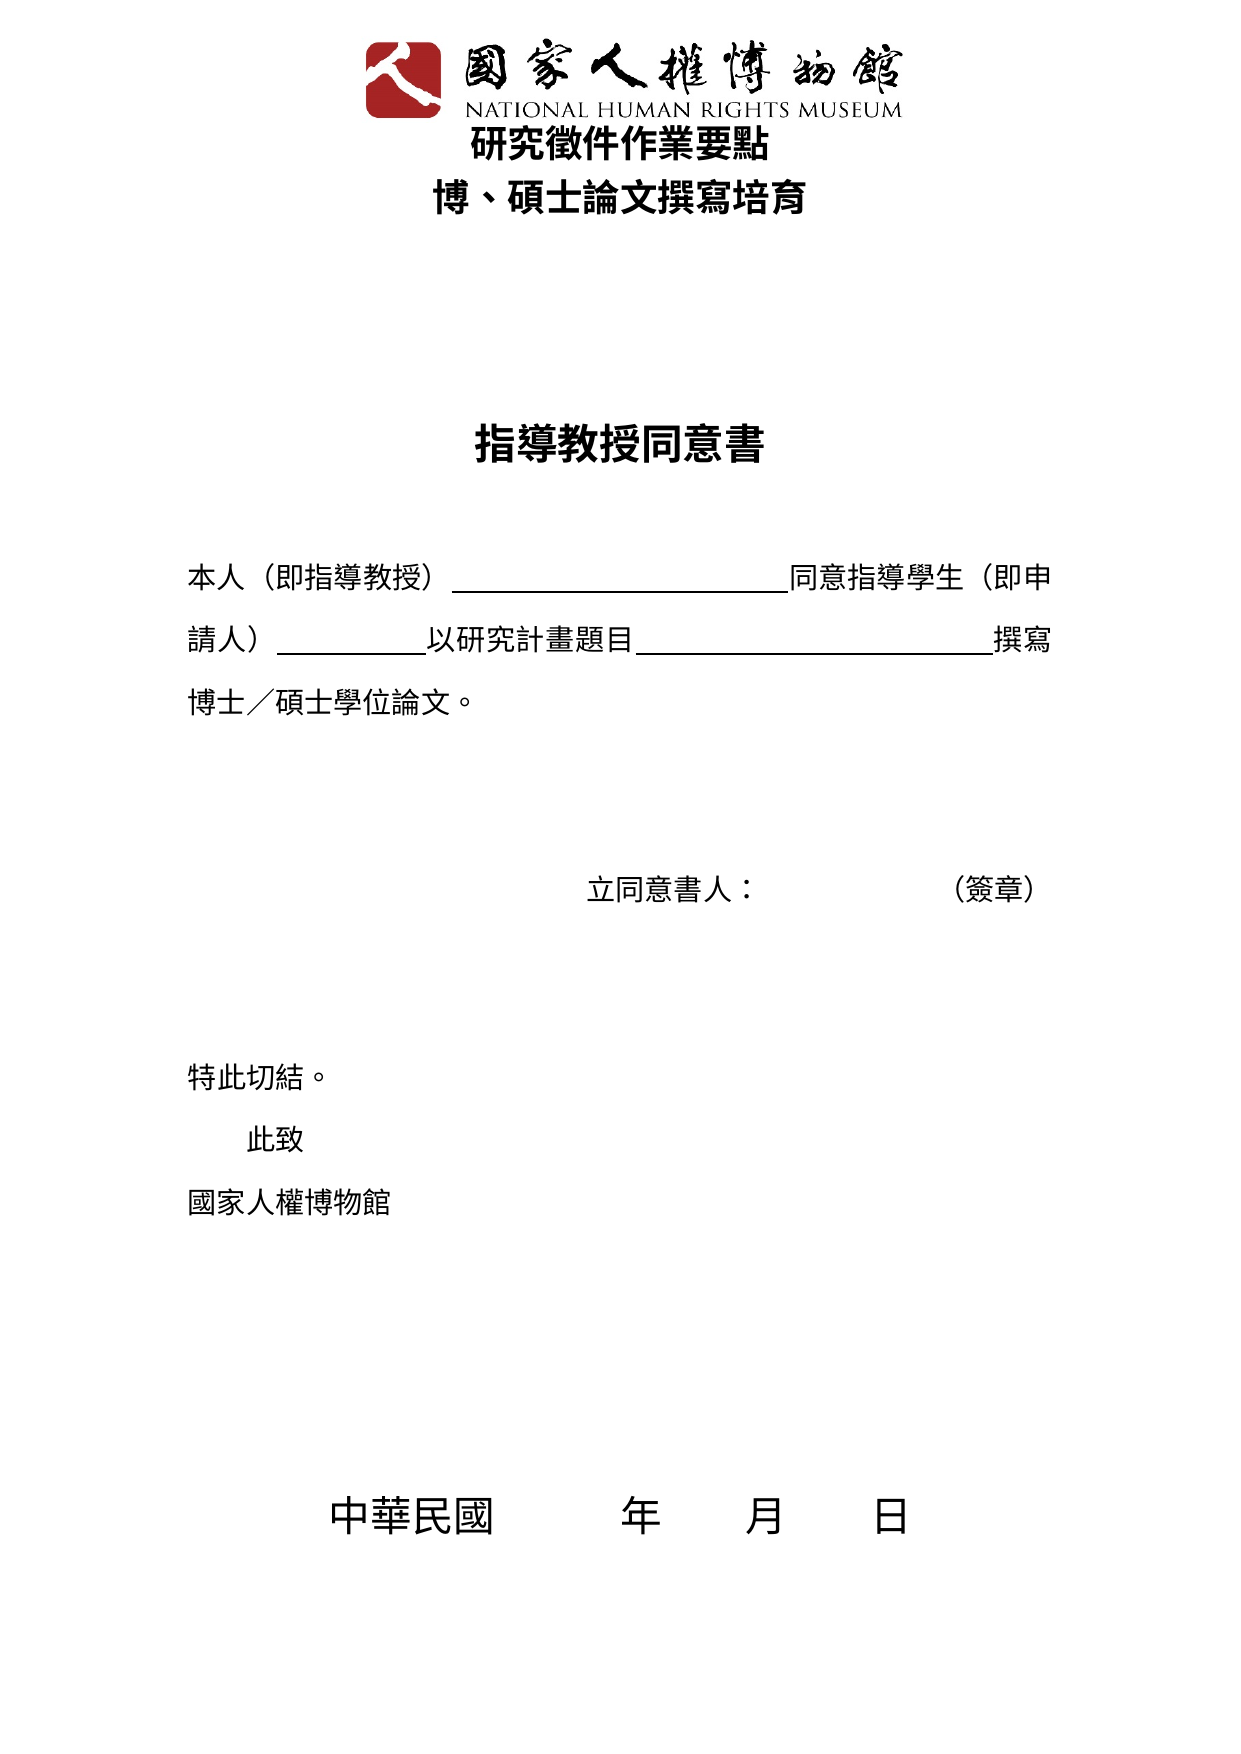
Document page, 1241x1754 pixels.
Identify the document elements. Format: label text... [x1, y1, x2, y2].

text 特此切結。 [188, 1034, 1053, 1096]
text 國家人權博物館 [187, 1159, 1053, 1221]
text 中華民國 年 月 日 [187, 1471, 1053, 1534]
text 指導教授同意書 [187, 411, 1053, 471]
text 此致 [246, 1096, 1053, 1159]
text 立同意書人： （簽章） [187, 846, 1053, 909]
text 本人（即指導教授） 同意指導學生（即申請人） 以研究計畫題目 撰寫博士／碩士學位論文。 [187, 534, 1053, 721]
